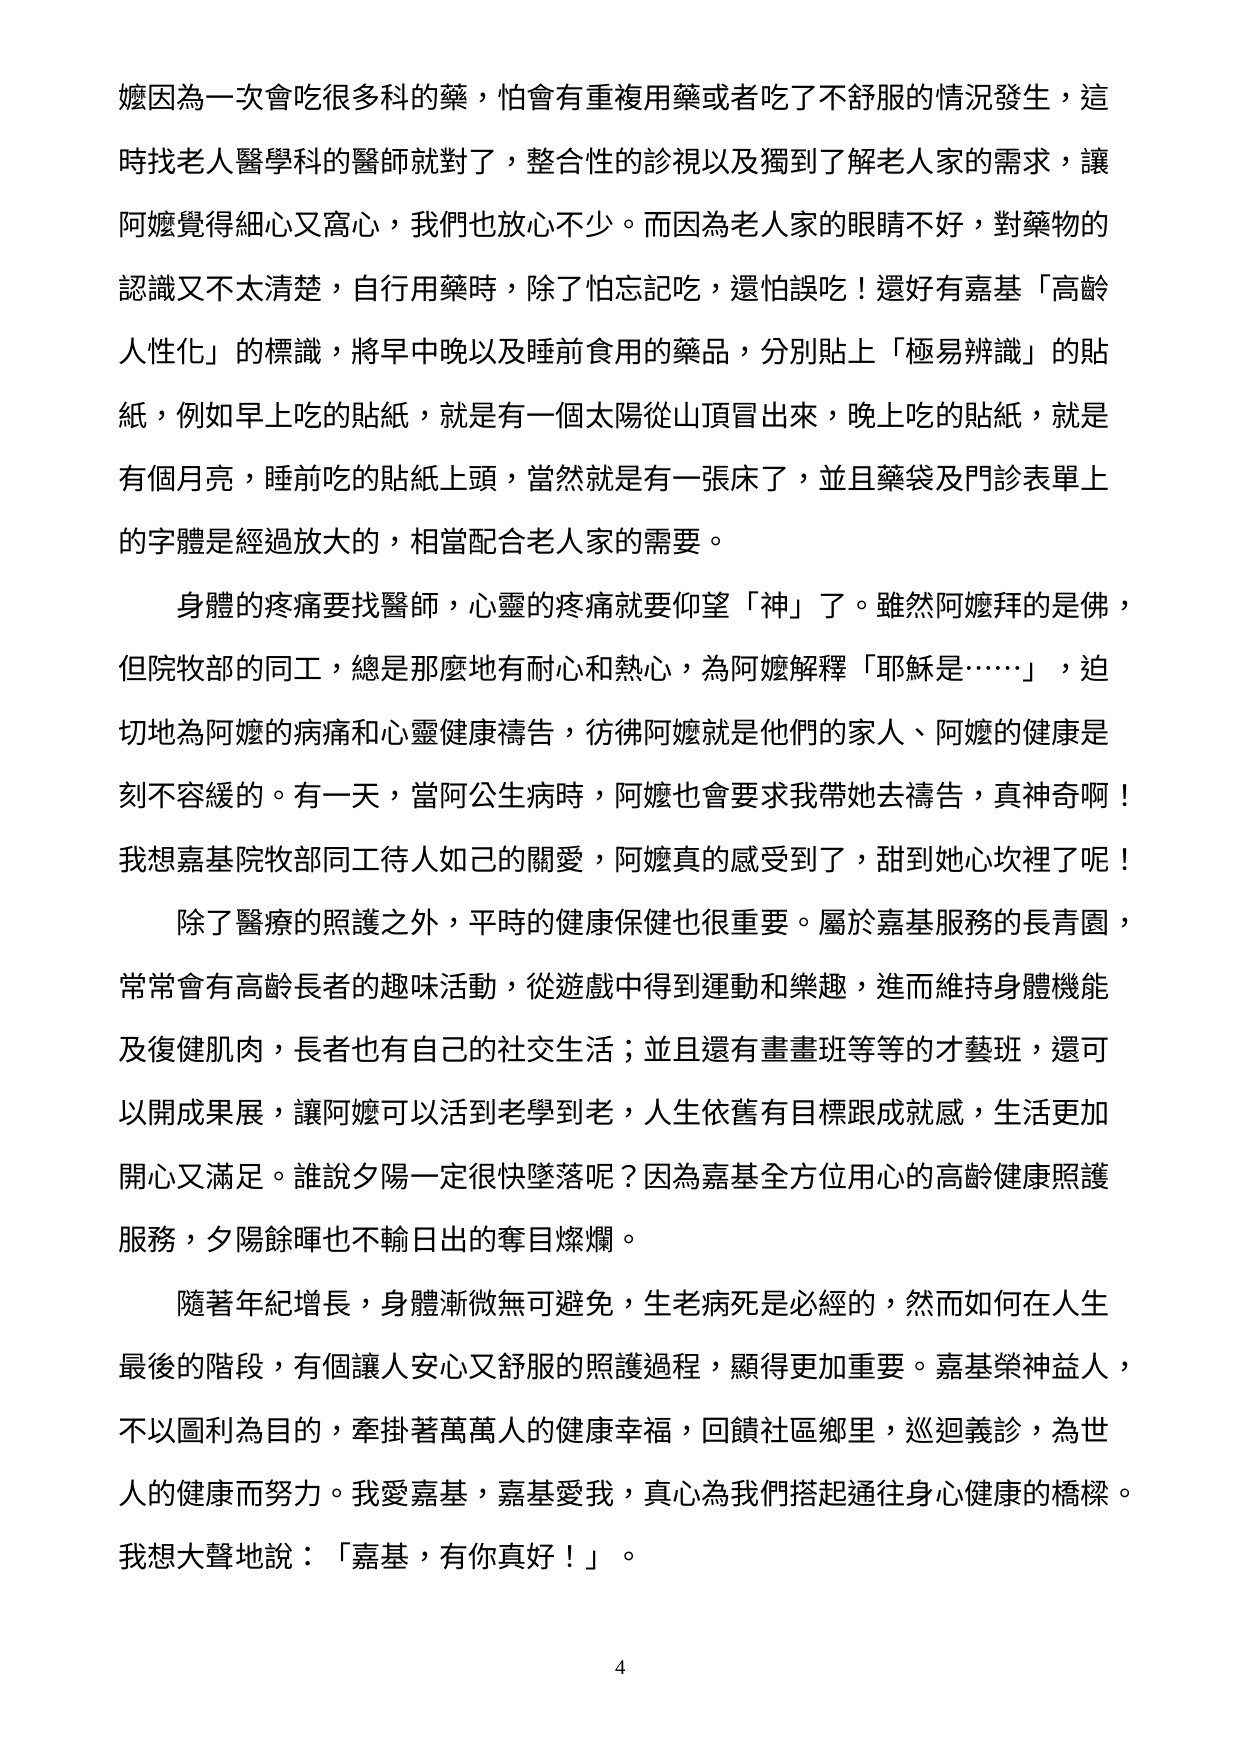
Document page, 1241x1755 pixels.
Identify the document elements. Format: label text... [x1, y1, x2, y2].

text 嬤因為一次會吃很多科的藥，怕會有重複用藥或者吃了不舒服的情況發生，這時找老人醫學科的醫師就對了，整合性的診視以及獨到了解老人家的需求，讓阿嬤覺得細心又窩心，我們也放心不少。而因為老人家的眼睛不好，對藥物的認識又不太清楚，自行用藥時，除了怕忘記吃，還怕誤吃！還好有嘉基「高齡人性化」的標識，將早中晚以及睡前食用的藥品，分別貼上「極易辨識」的貼紙，例如早上吃的貼紙，就是有一個太陽從山頂冒出來，晚上吃的貼紙，就是有個月亮，睡前吃的貼紙上頭，當然就是有一張床了，並且藥袋及門診表單上的字體是經過放大的，相當配合老人家的需要。 [118, 75, 1122, 561]
text 隨著年紀增長，身體漸微無可避免，生老病死是必經的，然而如何在人生最後的階段，有個讓人安心又舒服的照護過程，顯得更加重要。嘉基榮神益人，不以圖利為目的，牽掛著萬萬人的健康幸福，回饋社區鄉里，巡迴義診，為世人的健康而努力。我愛嘉基，嘉基愛我，真心為我們搭起通往身心健康的橋樑。我想大聲地說：「嘉基，有你真好！」。 [118, 1280, 1122, 1576]
text 身體的疼痛要找醫師，心靈的疼痛就要仰望「神」了。雖然阿嬤拜的是佛，但院牧部的同工，總是那麼地有耐心和熱心，為阿嬤解釋「耶穌是……」，迫切地為阿嬤的病痛和心靈健康禱告，彷彿阿嬤就是他們的家人、阿嬤的健康是刻不容緩的。有一天，當阿公生病時，阿嬤也會要求我帶她去禱告，真神奇啊！我想嘉基院牧部同工待人如己的關愛，阿嬤真的感受到了，甜到她心坎裡了呢！ [118, 582, 1122, 878]
text 除了醫療的照護之外，平時的健康保健也很重要。屬於嘉基服務的長青園，常常會有高齡長者的趣味活動，從遊戲中得到運動和樂趣，進而維持身體機能及復健肌肉，長者也有自己的社交生活；並且還有畫畫班等等的才藝班，還可以開成果展，讓阿嬤可以活到老學到老，人生依舊有目標跟成就感，生活更加開心又滿足。誰說夕陽一定很快墜落呢？因為嘉基全方位用心的高齡健康照護服務，夕陽餘暉也不輸日出的奪目燦爛。 [118, 900, 1122, 1259]
